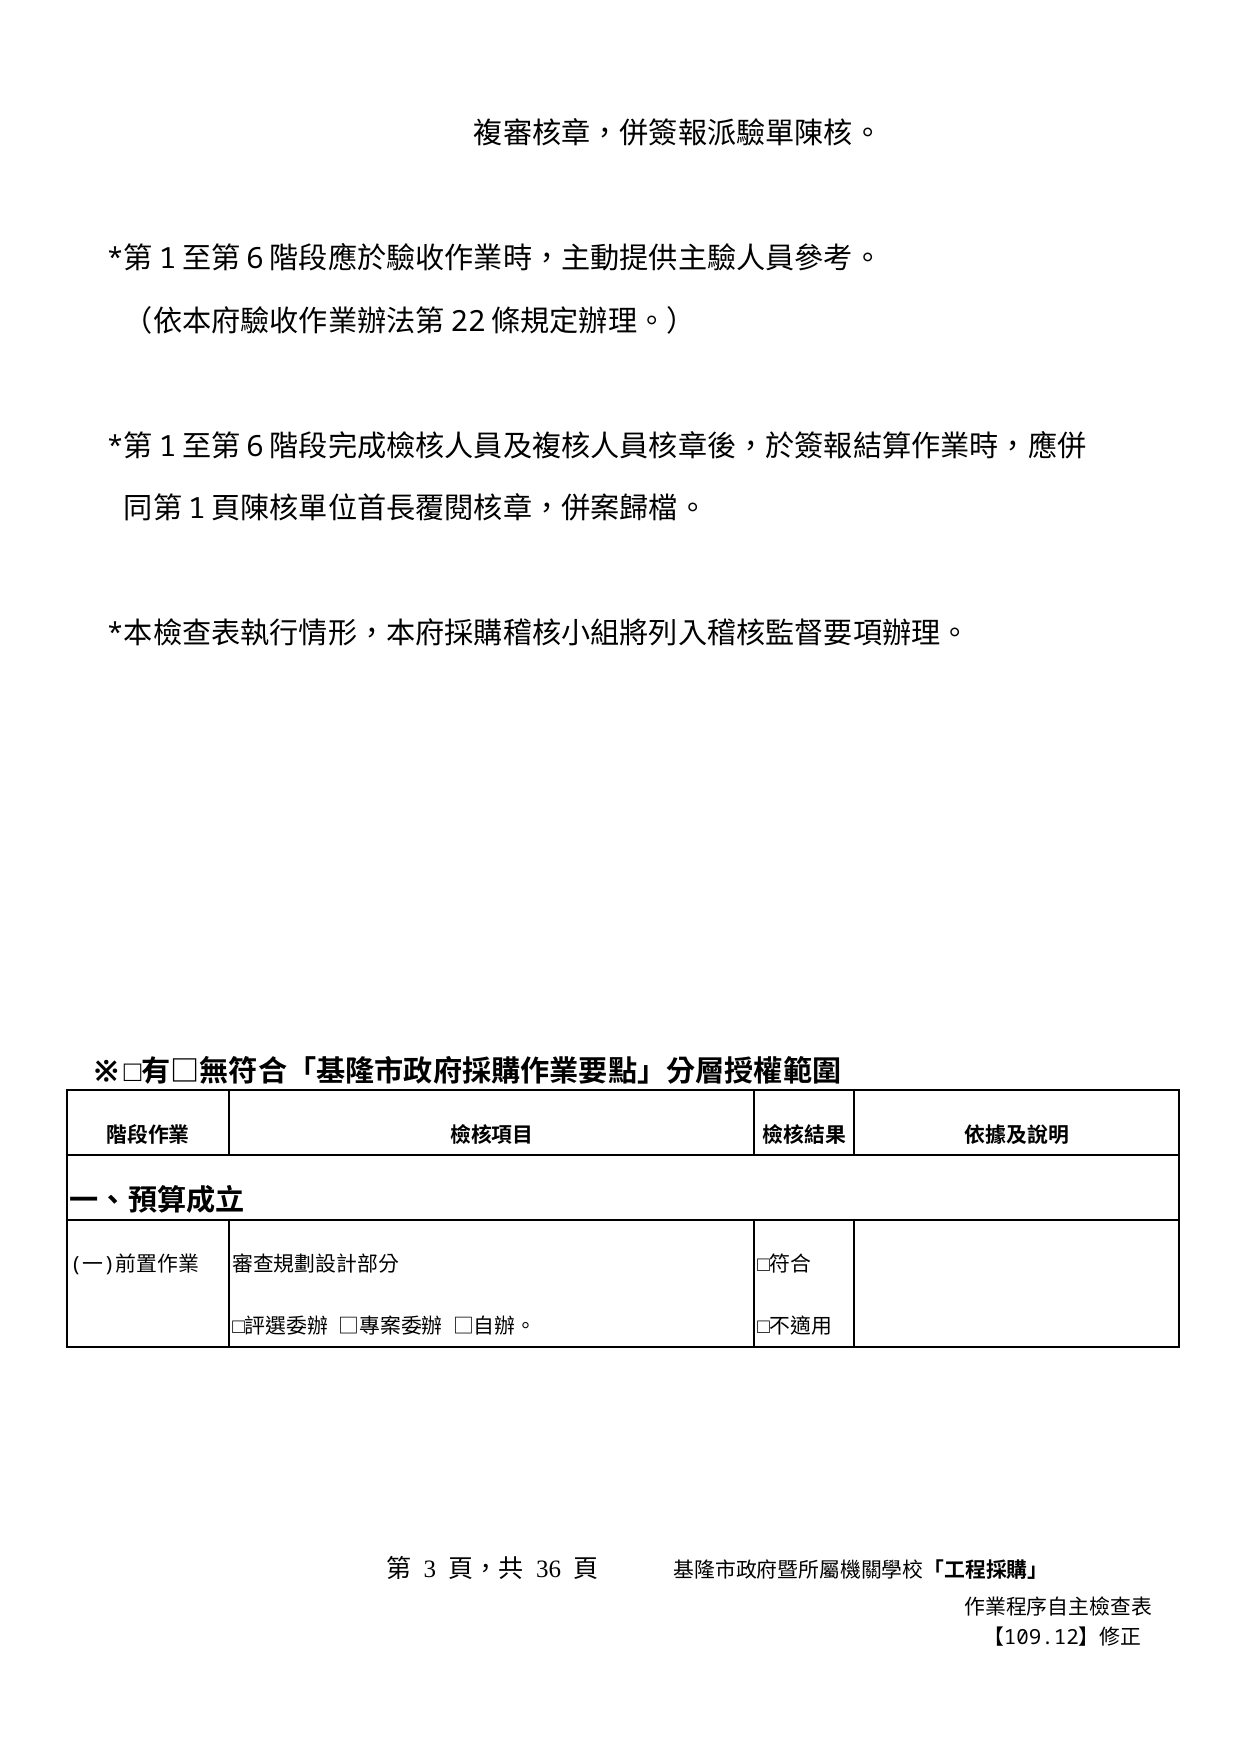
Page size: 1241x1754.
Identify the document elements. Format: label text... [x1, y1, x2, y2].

text *第1至第6階段應於驗收作業時，主動提供主驗人員參考。 [89, 214, 1152, 277]
text *第1至第6階段完成檢核人員及複核人員核章後，於簽報結算作業時，應併 [89, 402, 1152, 464]
table_header 檢核項目 [230, 1091, 753, 1154]
text 複審核章，併簽報派驗單陳核。 [89, 89, 1152, 152]
table_header 檢核結果 [755, 1091, 853, 1154]
table_cell 一、預算成立 [68, 1156, 1178, 1218]
text 同第1頁陳核單位首長覆閱核章，併案歸檔。 [89, 464, 1152, 527]
text （依本府驗收作業辦法第22條規定辦理。） [89, 277, 1152, 339]
table_header 階段作業 [68, 1091, 228, 1154]
table_cell (一)前置作業 [68, 1221, 228, 1346]
table_header 依據及說明 [855, 1091, 1178, 1154]
table_cell □符合 □不適用 [755, 1221, 853, 1346]
text ※□有□無符合「基隆市政府採購作業要點」分層授權範圍 [89, 1027, 1152, 1089]
table_cell 審查規劃設計部分 □評選委辦 □專案委辦 □自辦。 [230, 1221, 753, 1346]
text *本檢查表執行情形，本府採購稽核小組將列入稽核監督要項辦理。 [89, 589, 1152, 652]
table_cell [855, 1221, 1178, 1346]
